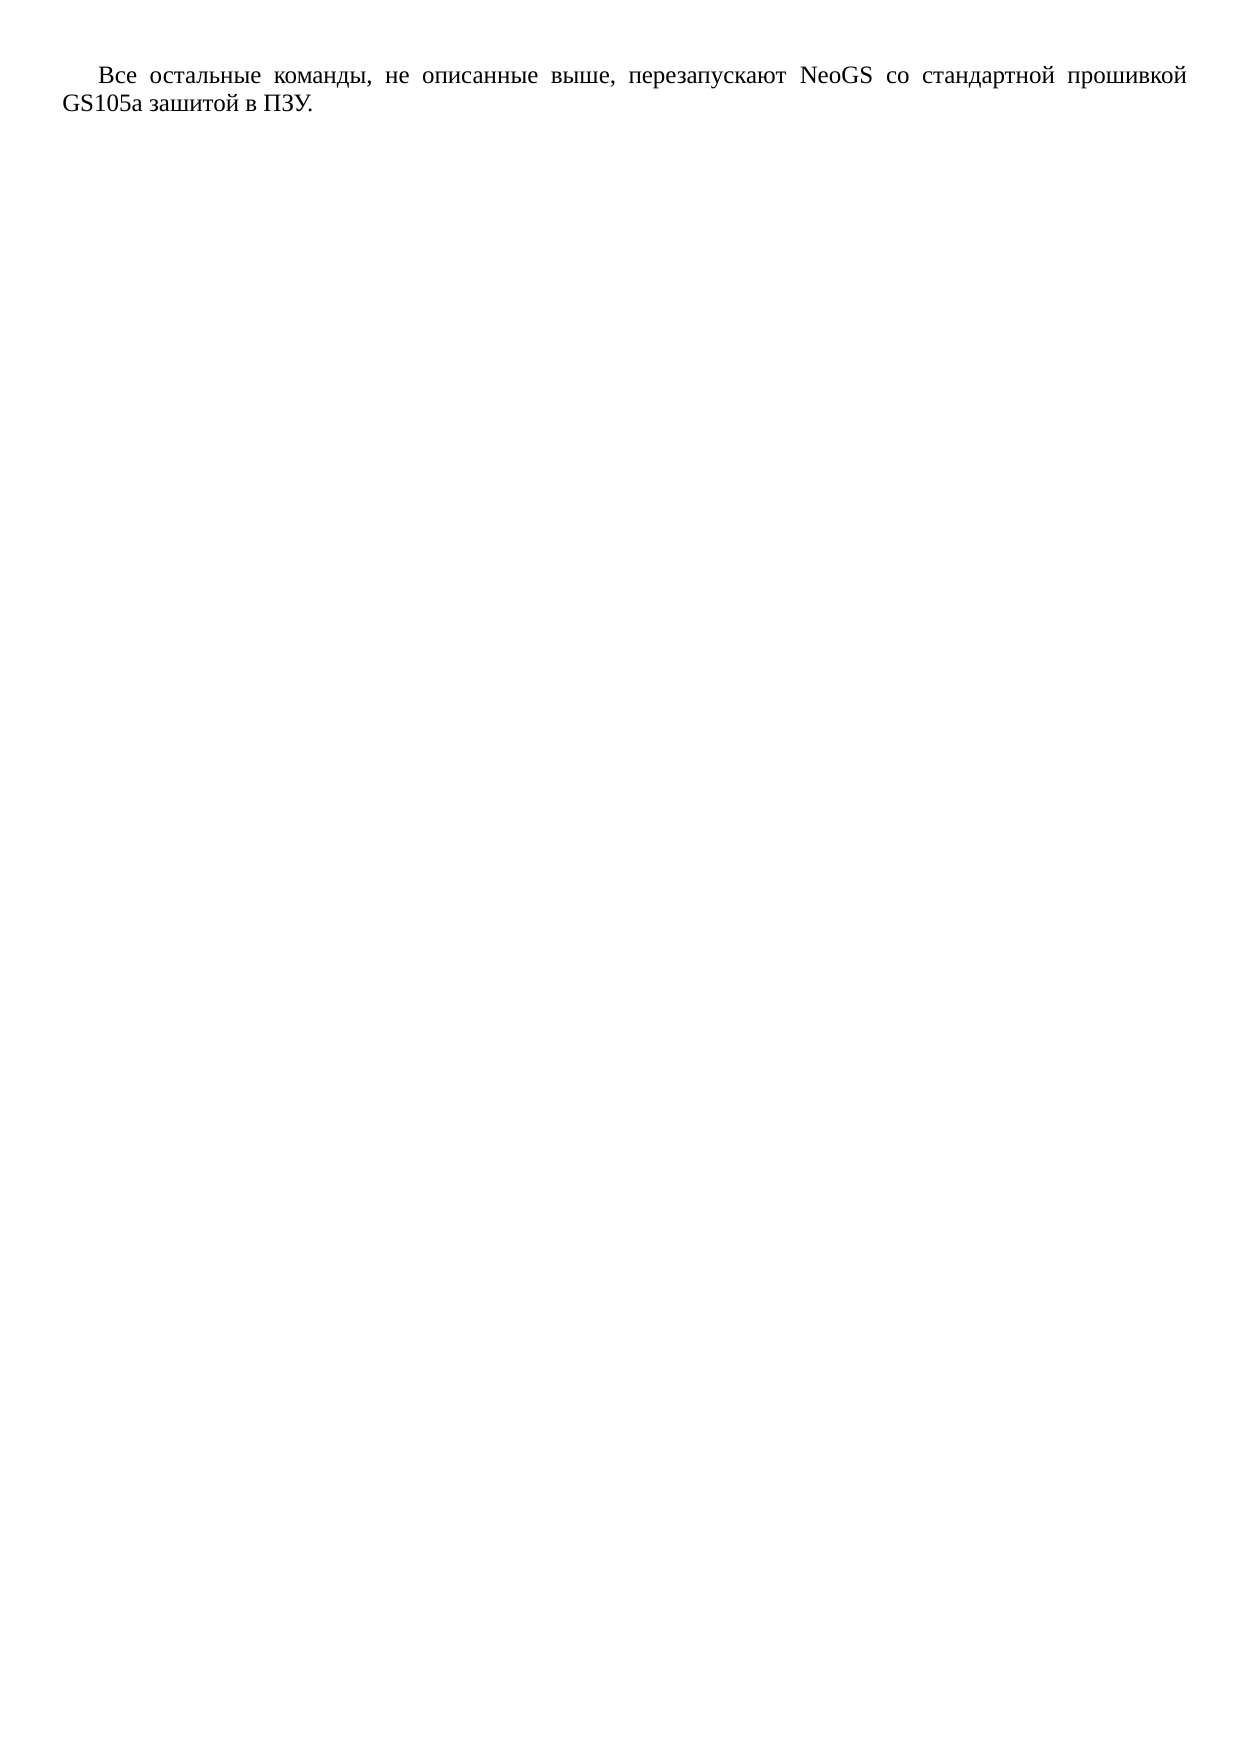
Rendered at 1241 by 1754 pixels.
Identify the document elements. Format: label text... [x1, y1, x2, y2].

text Все остальные команды, не описанные выше, перезапускают NeoGS со стандартной прошивкой GS105a зашитой в ПЗУ. [62, 60, 1187, 117]
